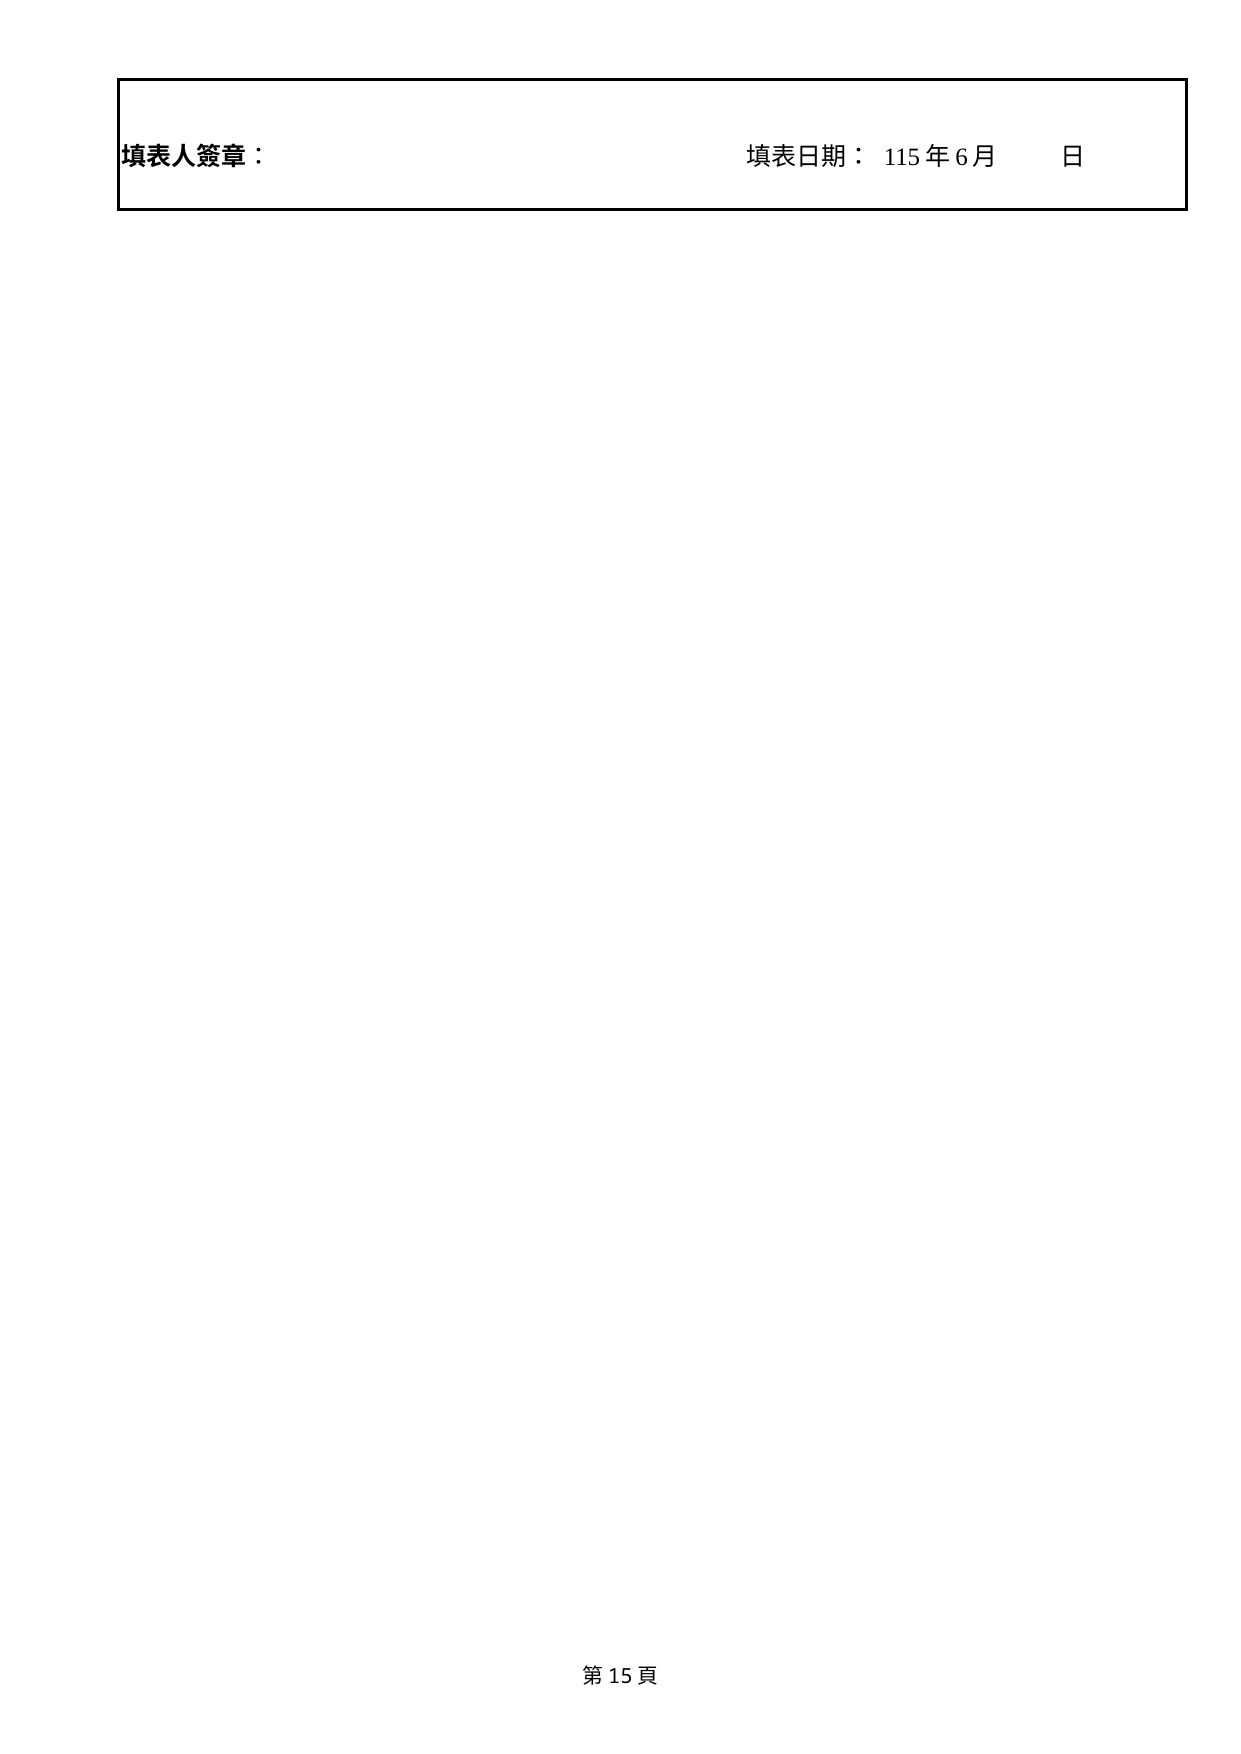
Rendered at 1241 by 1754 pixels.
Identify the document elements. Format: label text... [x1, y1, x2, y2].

table_cell 填表人簽章： 填表日期： 115年6月 日 [120, 81, 1185, 208]
